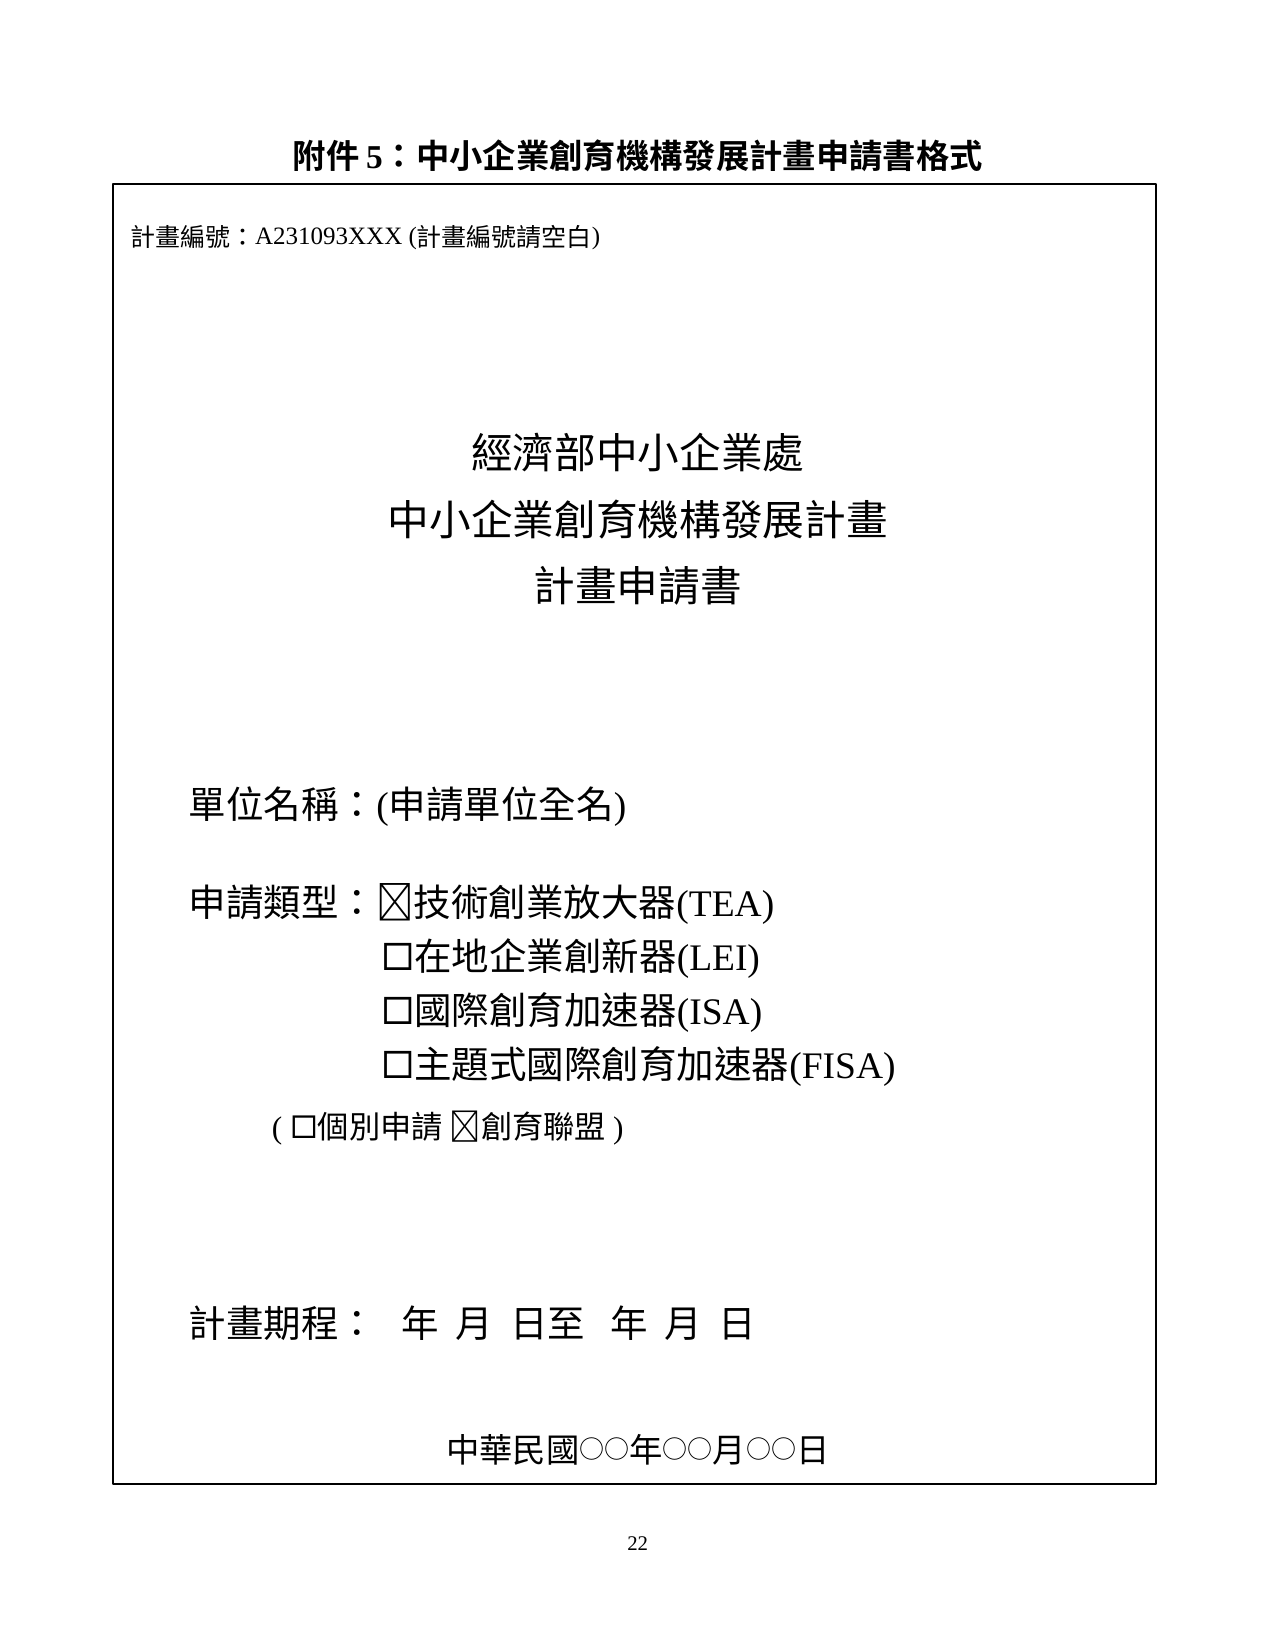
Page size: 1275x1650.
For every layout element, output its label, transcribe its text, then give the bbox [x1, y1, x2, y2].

text 中小企業創育機構發展計畫 [130, 492, 1145, 546]
text 單位名稱：(申請單位全名) [130, 775, 1145, 829]
subtitle 附件5：中小企業創育機構發展計畫申請書格式 [130, 130, 1145, 178]
text 經濟部中小企業處 [130, 425, 1145, 479]
text 計畫期程： 年 月 日至 年 月 日 [130, 1294, 1163, 1348]
text 中華民國○○年○○月○○日 [130, 1427, 1145, 1468]
text 國際創育加速器(ISA) [130, 981, 1149, 1035]
text ( 個別申請 創育聯盟 ) [130, 1102, 1163, 1147]
text 計畫編號：A231093XXX (計畫編號請空白) [130, 215, 1152, 256]
text 在地企業創新器(LEI) [130, 927, 1149, 981]
text 主題式國際創育加速器(FISA) [130, 1035, 1149, 1089]
text 申請類型：技術創業放大器(TEA) [130, 872, 1149, 927]
text 計畫申請書 [130, 558, 1145, 613]
